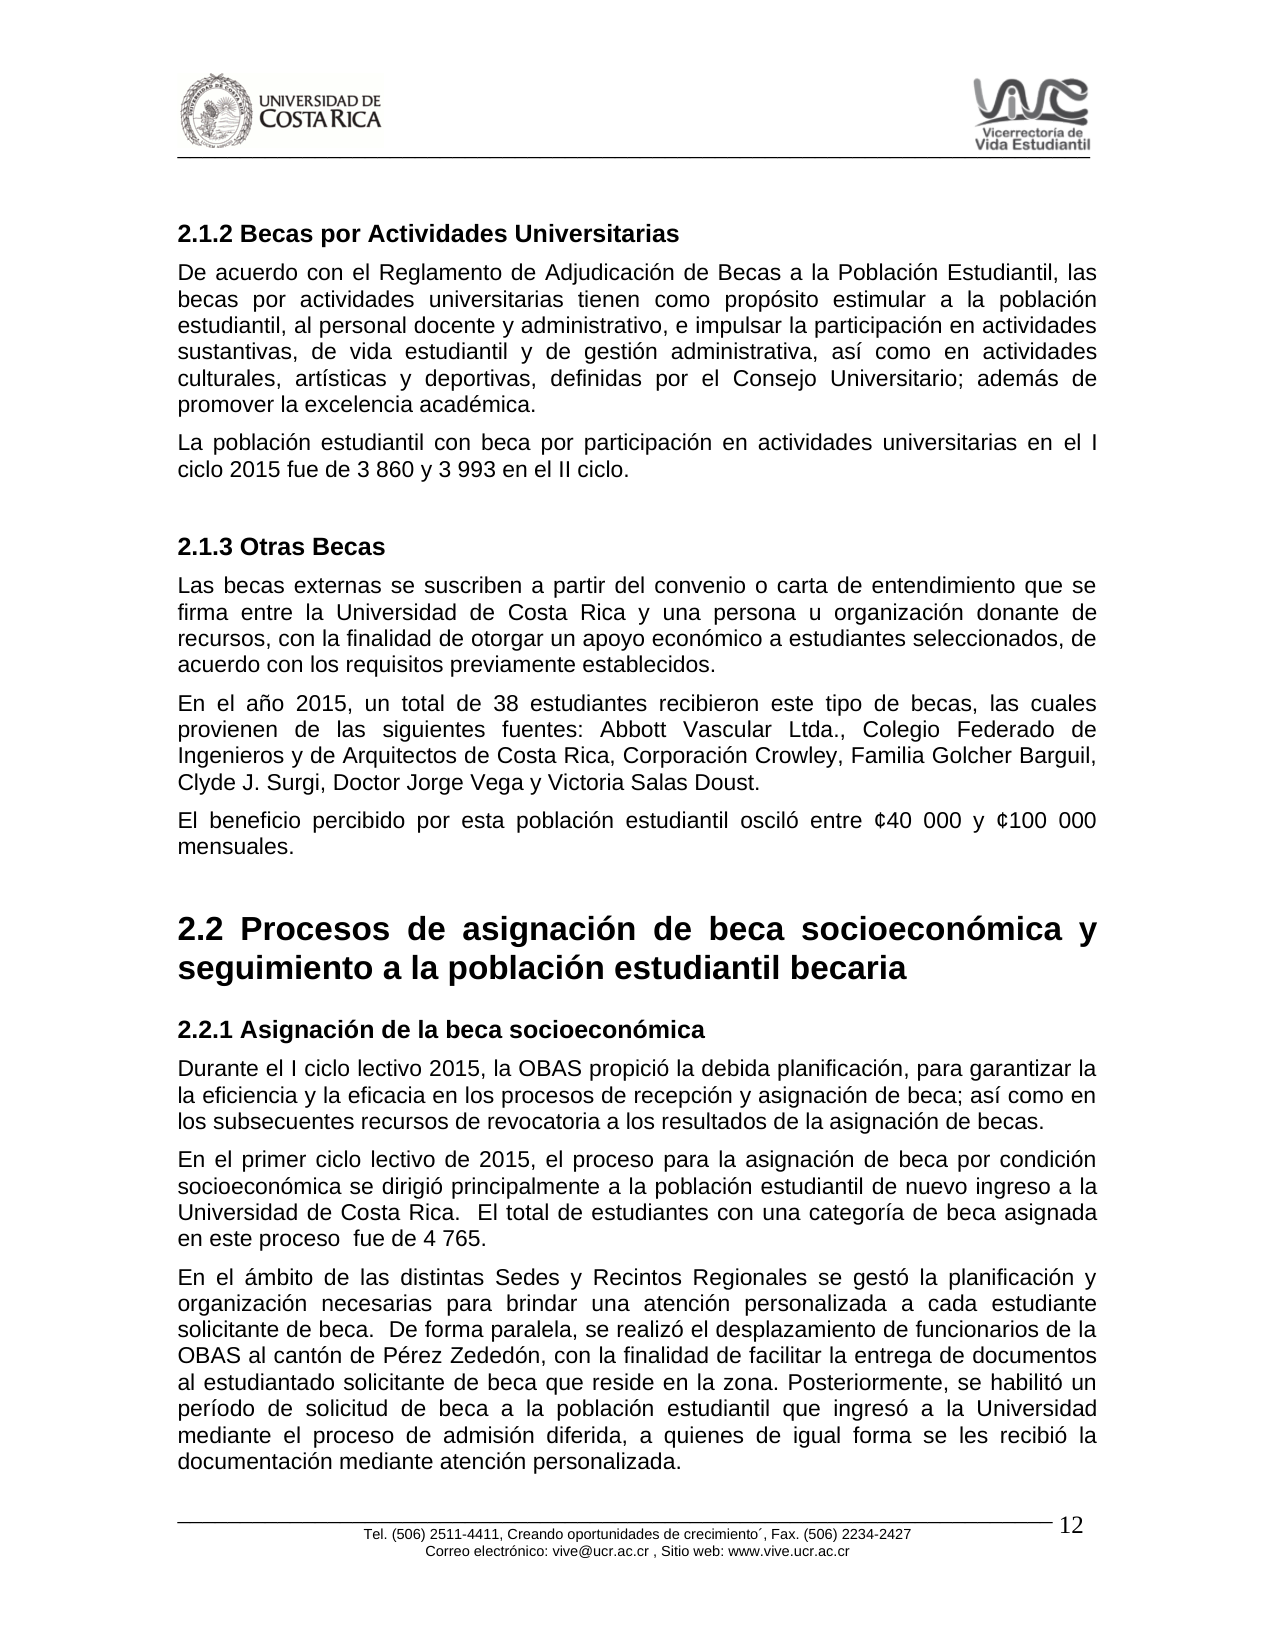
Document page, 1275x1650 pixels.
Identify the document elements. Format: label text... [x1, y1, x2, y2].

text El beneficio percibido por esta población estudiantil osciló entre ¢40 000 y ¢100 000 mensuales. [177, 807, 1098, 859]
subtitle 2.1.2 Becas por Actividades Universitarias [177, 219, 1098, 247]
text De acuerdo con el Reglamento de Adjudicación de Becas a la Población Estudiantil, las becas por actividades universitarias tienen como propósito estimular a la población estudiantil, al personal docente y administrativo, e impulsar la participación en actividades sustantivas, de vida estudiantil y de gestión administrativa, así como en actividades culturales, artísticas y deportivas, definidas por el Consejo Universitario; además de promover la excelencia académica. [177, 259, 1098, 417]
list Durante el I ciclo lectivo 2015, la OBAS propició la debida planificación, para garantizar la la eficiencia y la eficacia en los procesos de recepción y asignación de beca; así como en los subsecuentes recursos de revocatoria a los resultados de la asignación de becas. [177, 1055, 1098, 1134]
subtitle 2.2 Procesos de asignación de beca socioeconómica y seguimiento a la población estudiantil becaria [177, 909, 1098, 986]
list En el primer ciclo lectivo de 2015, el proceso para la asignación de beca por condición socioeconómica se dirigió principalmente a la población estudiantil de nuevo ingreso a la Universidad de Costa Rica. El total de estudiantes con una categoría de beca asignada en este proceso fue de 4 765. [177, 1146, 1098, 1252]
list En el ámbito de las distintas Sedes y Recintos Regionales se gestó la planificación y organización necesarias para brindar una atención personalizada a cada estudiante solicitante de beca. De forma paralela, se realizó el desplazamiento de funcionarios de la OBAS al cantón de Pérez Zededón, con la finalidad de facilitar la entrega de documentos al estudiantado solicitante de beca que reside en la zona. Posteriormente, se habilitó un período de solicitud de beca a la población estudiantil que ingresó a la Universidad mediante el proceso de admisión diferida, a quienes de igual forma se les recibió la documentación mediante atención personalizada. [177, 1263, 1098, 1474]
subtitle 2.1.3 Otras Becas [177, 532, 1098, 561]
text En el año 2015, un total de 38 estudiantes recibieron este tipo de becas, las cuales provienen de las siguientes fuentes: Abbott Vascular Ltda., Colegio Federado de Ingenieros y de Arquitectos de Costa Rica, Corporación Crowley, Familia Golcher Barguil, Clyde J. Surgi, Doctor Jorge Vega y Victoria Salas Doust. [177, 689, 1098, 795]
text Las becas externas se suscriben a partir del convenio o carta de entendimiento que se firma entre la Universidad de Costa Rica y una persona u organización donante de recursos, con la finalidad de otorgar un apoyo económico a estudiantes seleccionados, de acuerdo con los requisitos previamente establecidos. [177, 572, 1098, 678]
text La población estudiantil con beca por participación en actividades universitarias en el I ciclo 2015 fue de 3 860 y 3 993 en el II ciclo. [177, 429, 1098, 482]
subtitle 2.2.1 Asignación de la beca socioeconómica [177, 1015, 1098, 1044]
